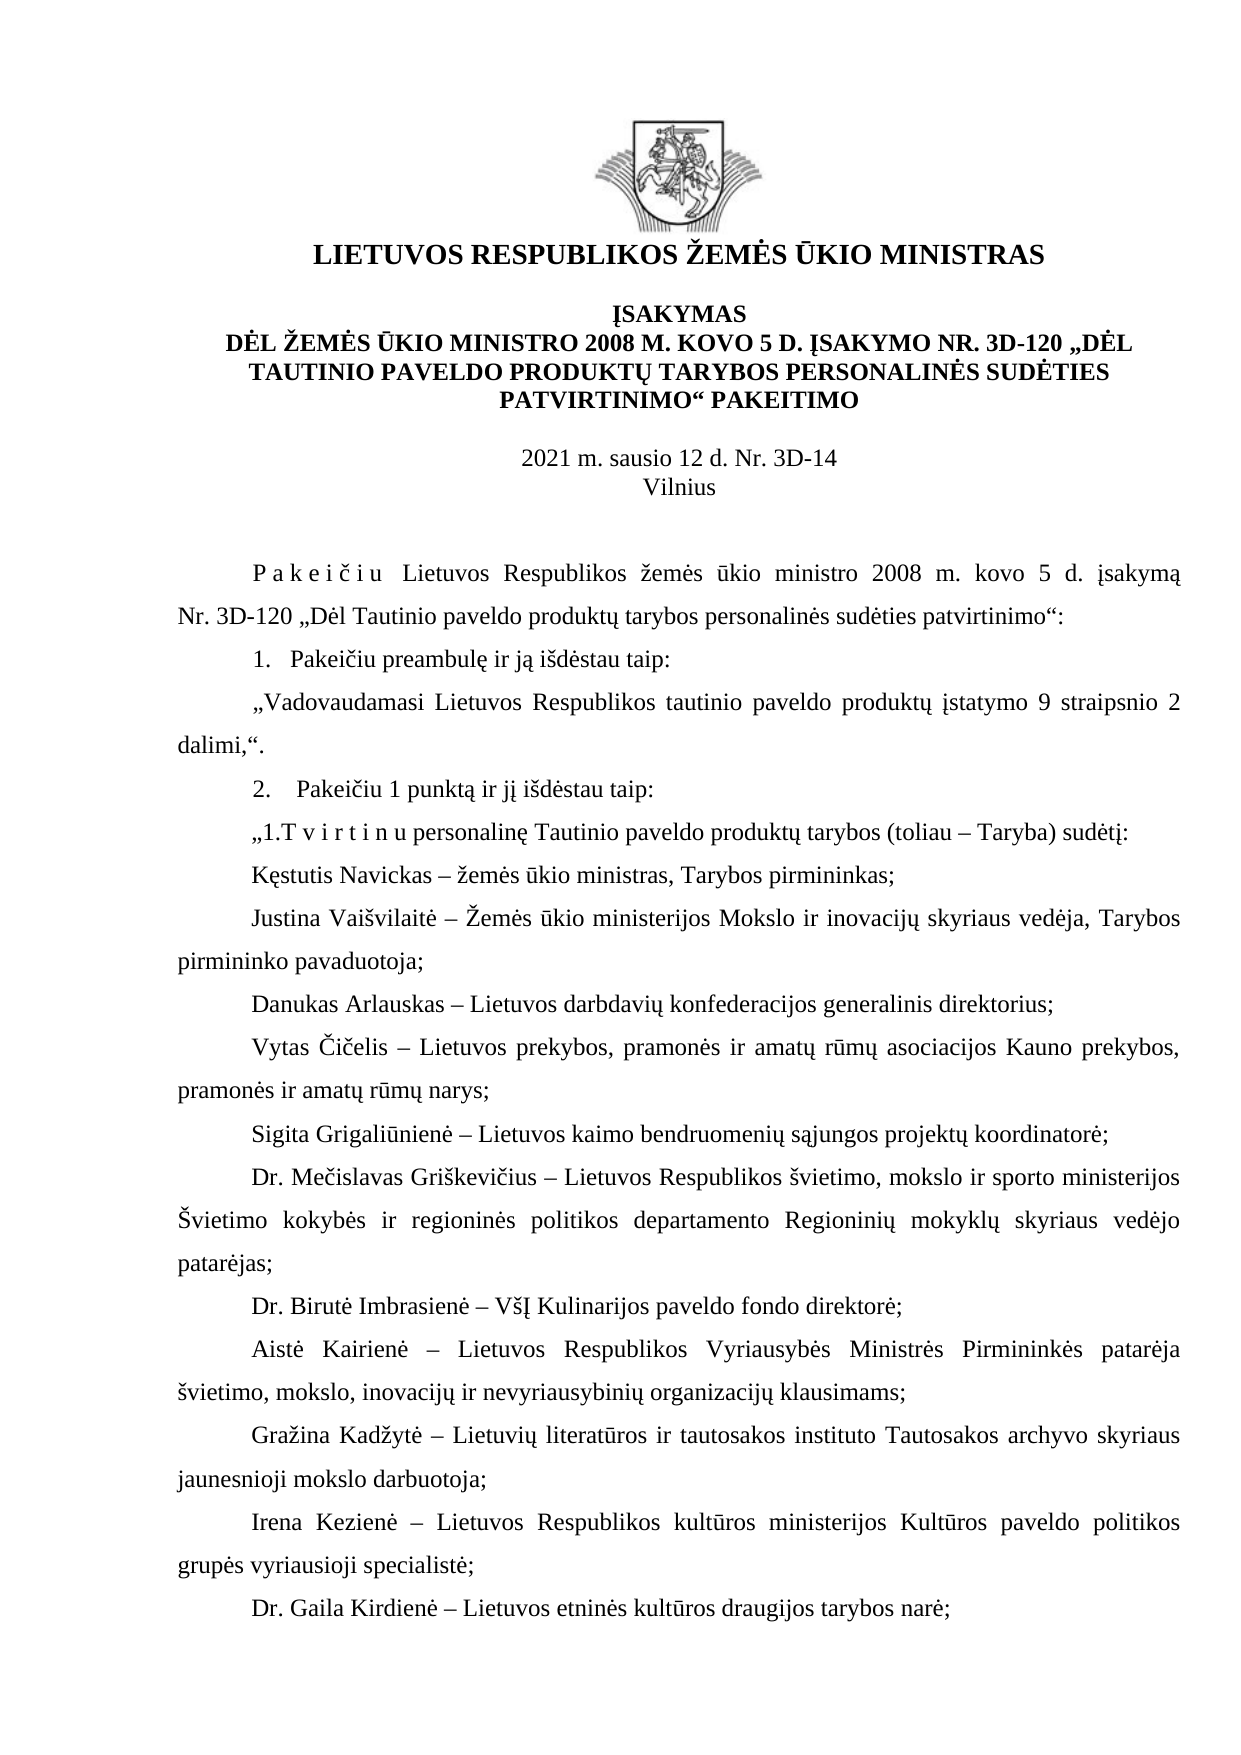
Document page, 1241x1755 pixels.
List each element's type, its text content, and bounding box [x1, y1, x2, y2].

text 2. Pakeičiu 1 punktą ir jį išdėstau taip: [252, 774, 1181, 802]
text Justina Vaišvilaitė – Žemės ūkio ministerijos Mokslo ir inovacijų skyriaus vedėja, Tarybos pirmininko pavaduotoja; [177, 903, 1181, 975]
text Vilnius [177, 472, 1181, 501]
text Dr. Birutė Imbrasienė – VšĮ Kulinarijos paveldo fondo direktorė; [177, 1291, 1181, 1320]
text DĖL ŽEMĖS ŪKIO MINISTRO 2008 M. KOVO 5 D. ĮSAKYMO NR. 3D-120 „DĖL TAUTINIO PAVELDO PRODUKTŲ TARYBOS PERSONALINĖS SUDĖTIES PATVIRTINIMO“ PAKEITIMO [177, 328, 1181, 414]
text LIETUVOS RESPUBLIKOS ŽEMĖS ŪKIO MINISTRAS [177, 237, 1181, 271]
text 2021 m. sausio 12 d. Nr. 3D-14 [177, 443, 1181, 472]
text Danukas Arlauskas – Lietuvos darbdavių konfederacijos generalinis direktorius; [177, 989, 1181, 1018]
text Dr. Gaila Kirdienė – Lietuvos etninės kultūros draugijos tarybos narė; [177, 1593, 1181, 1622]
text Pakeičiu Lietuvos Respublikos žemės ūkio ministro 2008 m. kovo 5 d. įsakymą Nr. 3D-120 „Dėl Tautinio paveldo produktų tarybos personalinės sudėties patvirtinimo“: [177, 558, 1181, 630]
text 1. Pakeičiu preambulę ir ją išdėstau taip: [252, 644, 1181, 673]
text Aistė Kairienė – Lietuvos Respublikos Vyriausybės Ministrės Pirmininkės patarėja švietimo, mokslo, inovacijų ir nevyriausybinių organizacijų klausimams; [177, 1334, 1181, 1406]
text Kęstutis Navickas – žemės ūkio ministras, Tarybos pirmininkas; [177, 860, 1181, 889]
text „Vadovaudamasi Lietuvos Respublikos tautinio paveldo produktų įstatymo 9 straipsnio 2 dalimi,“. [177, 687, 1181, 759]
text „1.T v i r t i n u personalinę Tautinio paveldo produktų tarybos (toliau – Taryba) sudėtį: [177, 817, 1181, 846]
text Irena Kezienė – Lietuvos Respublikos kultūros ministerijos Kultūros paveldo politikos grupės vyriausioji specialistė; [177, 1507, 1181, 1579]
text ĮSAKYMAS [177, 299, 1181, 328]
text Dr. Mečislavas Griškevičius – Lietuvos Respublikos švietimo, mokslo ir sporto ministerijos Švietimo kokybės ir regioninės politikos departamento Regioninių mokyklų skyriaus vedėjo patarėjas; [177, 1162, 1181, 1277]
text Sigita Grigaliūnienė – Lietuvos kaimo bendruomenių sąjungos projektų koordinatorė; [177, 1119, 1181, 1147]
text Vytas Čičelis – Lietuvos prekybos, pramonės ir amatų rūmų asociacijos Kauno prekybos, pramonės ir amatų rūmų narys; [177, 1032, 1181, 1104]
text Gražina Kadžytė – Lietuvių literatūros ir tautosakos instituto Tautosakos archyvo skyriaus jaunesnioji mokslo darbuotoja; [177, 1421, 1181, 1492]
